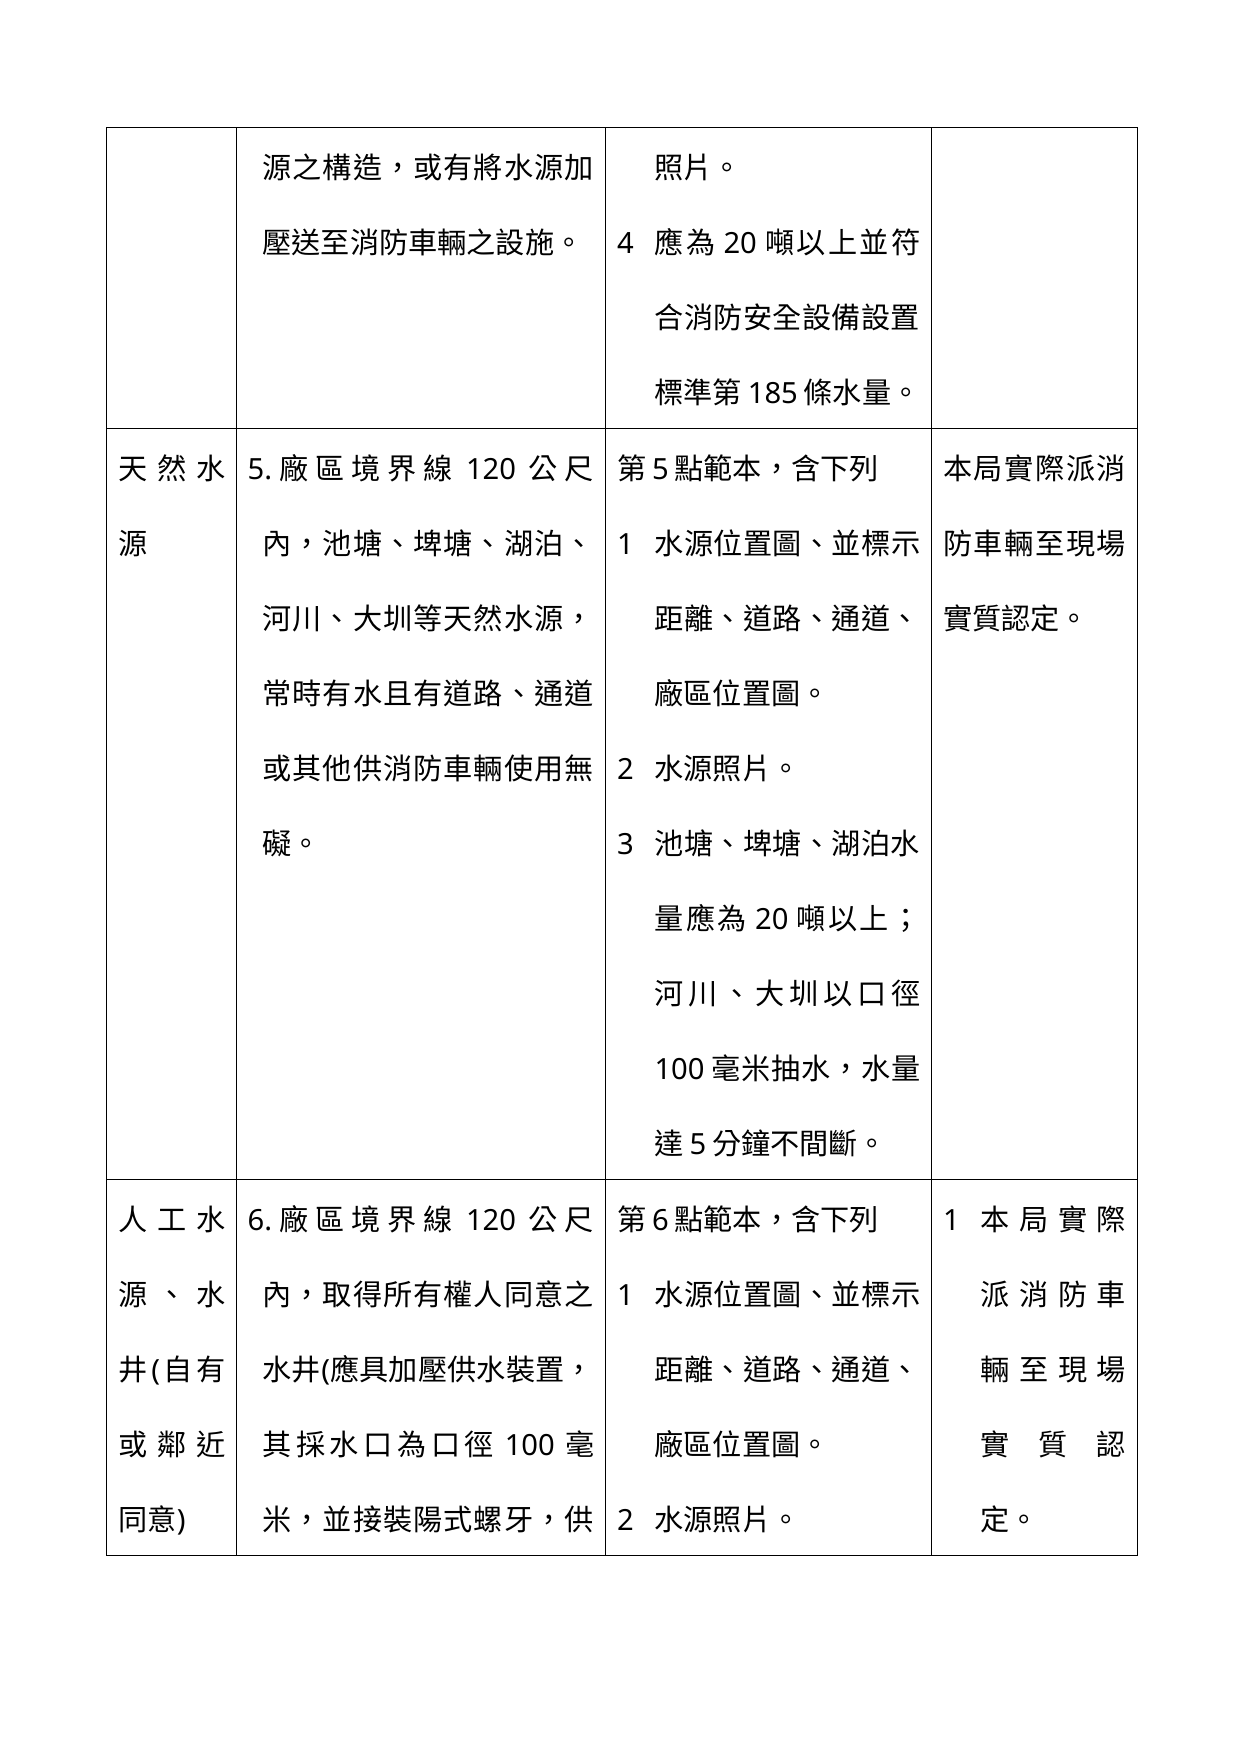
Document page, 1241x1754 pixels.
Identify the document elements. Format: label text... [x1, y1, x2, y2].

table_cell 人工水源、水井(自有或鄰近同意) [107, 1180, 236, 1555]
table_cell 第5點範本，含下列 水源位置圖、並標示距離、道路、通道、廠區位置圖。 水源照片。 池塘、埤塘、湖泊水量應為20噸以上；河川、大圳以口徑100毫米抽水，水量達5分鐘不間斷。 [606, 429, 931, 1179]
table_cell [107, 128, 236, 428]
table_cell 5.廠區境界線120公尺內，池塘、埤塘、湖泊、河川、大圳等天然水源，常時有水且有道路、通道或其他供消防車輛使用無礙。 [237, 429, 605, 1179]
table_cell [932, 128, 1137, 428]
table_cell 本局實際派消防車輛至現場實質認定。 水井管線出水功能正常。 [932, 1180, 1137, 1555]
table_cell 第6點範本，含下列 水源位置圖、並標示距離、道路、通道、廠區位置圖。 水源照片。 水池、游泳池量應為20噸以上。 [606, 1180, 931, 1555]
table_cell 本局實際派消防車輛至現場實質認定。 [932, 429, 1137, 1179]
table_cell 天然水源 [107, 429, 236, 1179]
table_cell 第4點範本，含下列 水源位置圖、並標示距離。 水源照片。 進水管得投入有效抽取水源之構造，或有將水源加壓送至消防車輛之設施設計圖或照片。 應為20噸以上並符合消防安全設備設置標準第185條水量。 [606, 128, 931, 428]
table_cell 源之構造，或有將水源加壓送至消防車輛之設施。 [237, 128, 605, 428]
table_cell 6.廠區境界線120公尺內，取得所有權人同意之水井(應具加壓供水裝置，其採水口為口徑100毫米，並接裝陽式螺牙，供 [237, 1180, 605, 1555]
